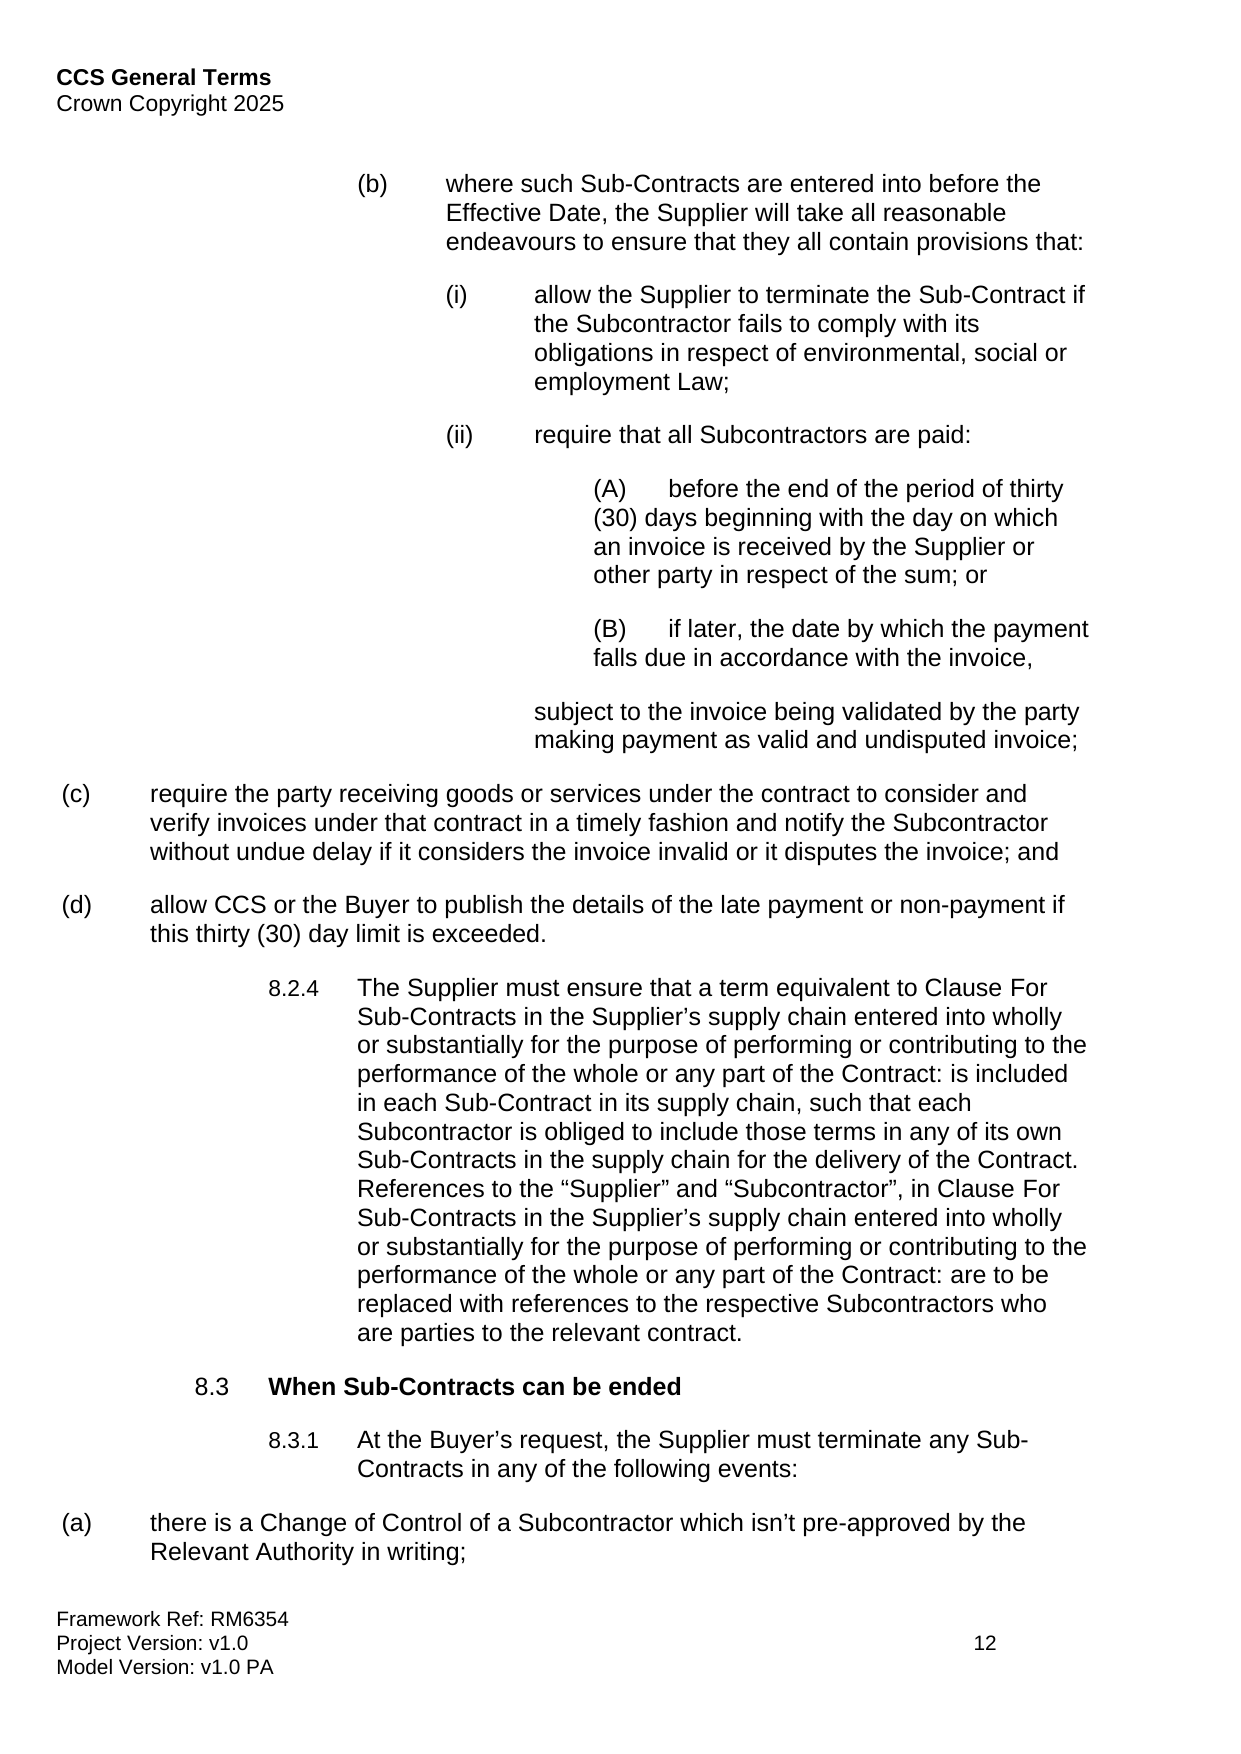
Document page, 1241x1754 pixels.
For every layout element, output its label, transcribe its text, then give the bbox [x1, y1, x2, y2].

list require that all Subcontractors are paid: [446, 421, 1090, 449]
list require the party receiving goods or services under the contract to consider and verify invoices under that contract in a timely fashion and notify the Subcontractor without undue delay if it considers the invoice invalid or it disputes the invoice; and [61, 779, 1090, 866]
list When Sub-Contracts can be ended [194, 1372, 1090, 1401]
list allow the Supplier to terminate the Sub-Contract if the Subcontractor fails to comply with its obligations in respect of environmental, social or employment Law; [445, 281, 1090, 396]
list The Supplier must ensure that a term equivalent to Clause 8.2.3 is included in each Sub-Contract in its supply chain, such that each Subcontractor is obliged to include those terms in any of its own Sub-Contracts in the supply chain for the delivery of the Contract. References to the “Supplier” and “Subcontractor”, in Clause 8.2.3 are to be replaced with references to the respective Subcontractors who are parties to the relevant contract. [268, 973, 1090, 1347]
text subject to the invoice being validated by the party making payment as valid and undisputed invoice; [534, 697, 1090, 754]
list if later, the date by which the payment falls due in accordance with the invoice, [593, 614, 1090, 672]
list before the end of the period of thirty (30) days beginning with the day on which an invoice is received by the Supplier or other party in respect of the sum; or [593, 474, 1090, 589]
list At the Buyer’s request, the Supplier must terminate any Sub-Contracts in any of the following events: [268, 1426, 1090, 1483]
list where such Sub-Contracts are entered into before the Effective Date, the Supplier will take all reasonable endeavours to ensure that they all contain provisions that: [357, 169, 1090, 256]
list there is a Change of Control of a Subcontractor which isn’t pre-approved by the Relevant Authority in writing; [61, 1508, 1090, 1566]
list allow CCS or the Buyer to publish the details of the late payment or non-payment if this thirty (30) day limit is exceeded. [61, 891, 1090, 948]
